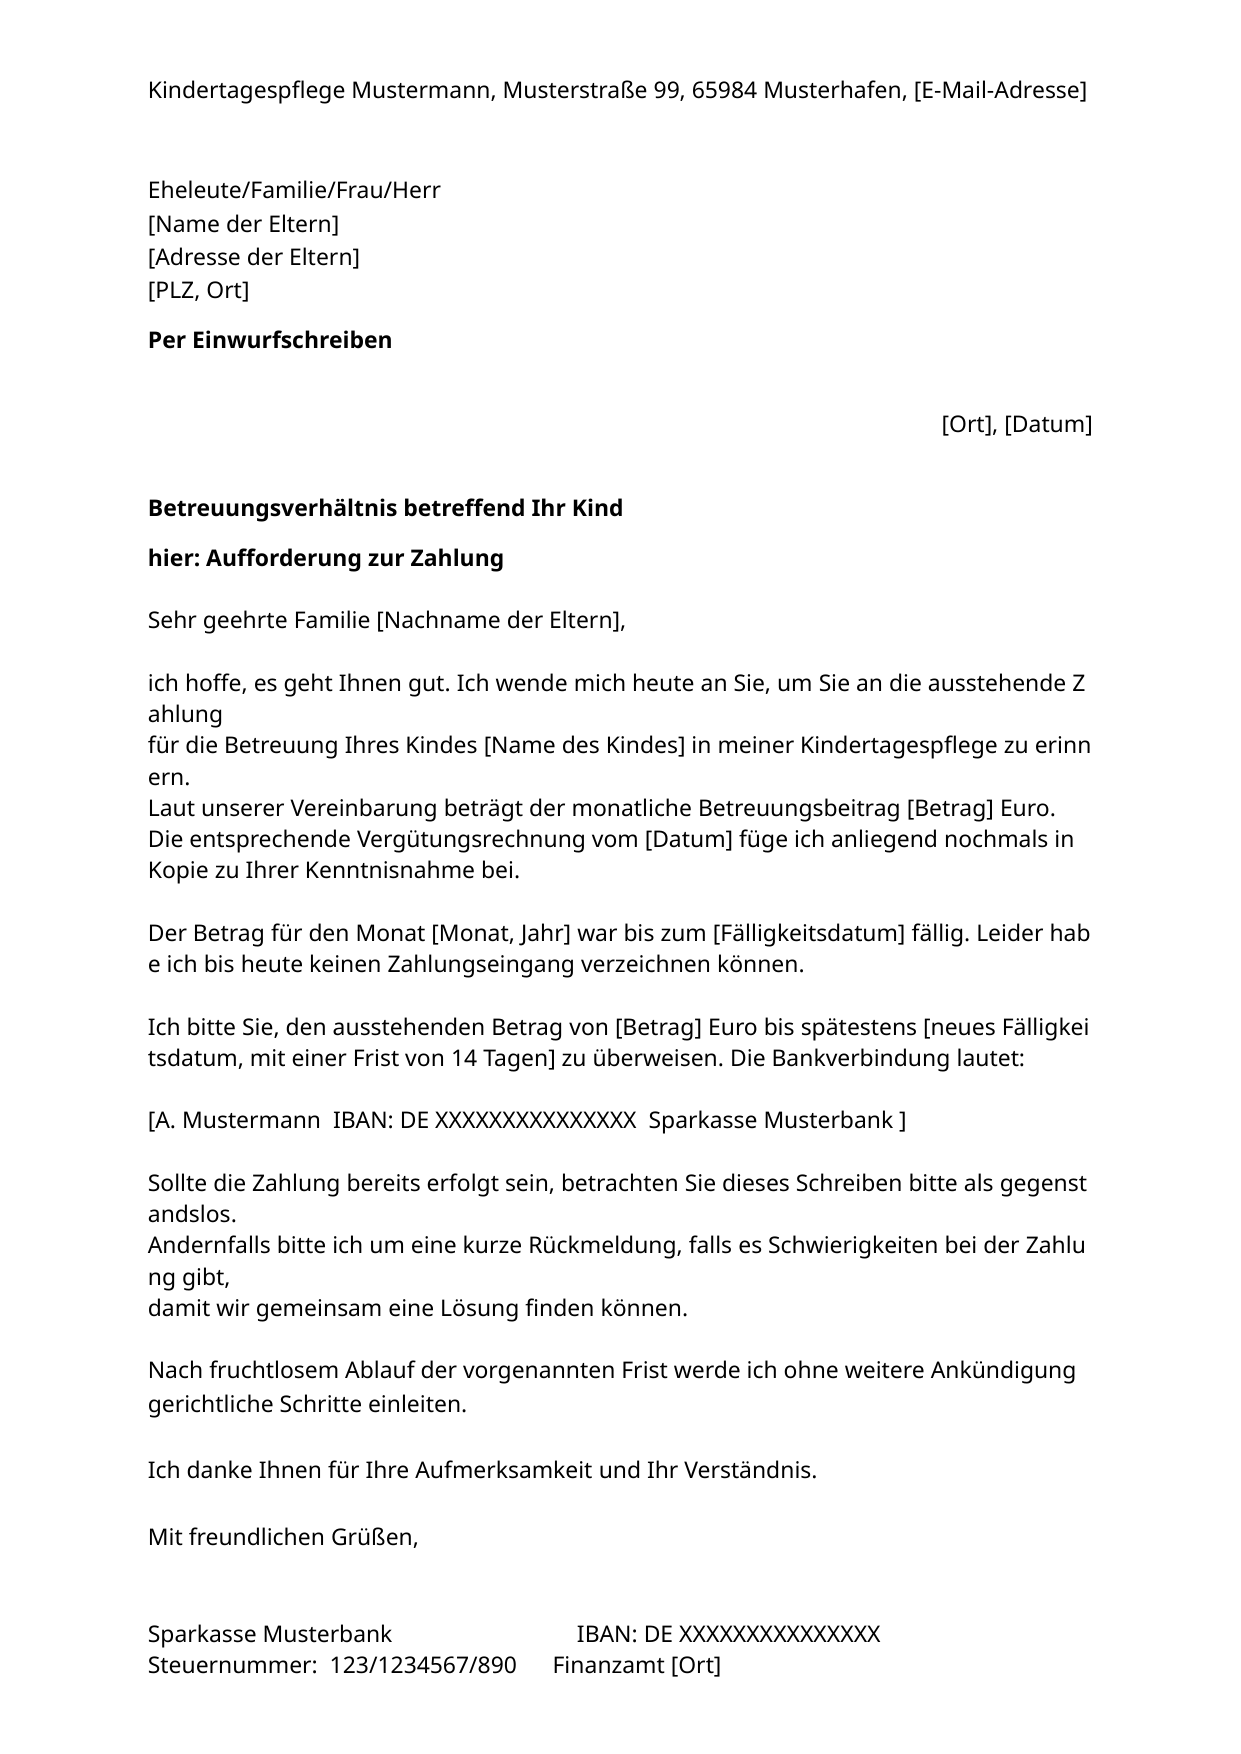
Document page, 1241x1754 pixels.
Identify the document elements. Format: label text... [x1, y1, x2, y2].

text für die Betreuung Ihres Kindes [Name des Kindes] in meiner Kindertagespflege zu erinnern. Laut unserer Vereinbarung beträgt der monatliche Betreuungsbeitrag [Betrag] Euro. Die entsprechende Vergütungsrechnung vom [Datum] füge ich anliegend nochmals in Kopie zu Ihrer Kenntnisnahme bei. Der Betrag für den Monat [Monat, Jahr] war bis zum [Fälligkeitsdatum] fällig. Leider habe ich bis heute keinen Zahlungseingang verzeichnen können. Ich bitte Sie, den ausstehenden Betrag von [Betrag] Euro bis spätestens [neues Fälligkeitsdatum, mit einer Frist von 14 Tagen] zu überweisen. Die Bankverbindung lautet: [A. Mustermann IBAN: DE XXXXXXXXXXXXXXX Sparkasse Musterbank ] Sollte die Zahlung bereits erfolgt sein, betrachten Sie dieses Schreiben bitte als gegenstandslos. Andernfalls bitte ich um eine kurze Rückmeldung, falls es Schwierigkeiten bei der Zahlung gibt, [148, 729, 1093, 1292]
text [Ort], [Datum] [148, 374, 1093, 439]
text Betreuungsverhältnis betreffend Ihr Kind [148, 458, 1093, 523]
text Nach fruchtlosem Ablauf der vorgenannten Frist werde ich ohne weitere Ankündigung gerichtliche Schritte einleiten. Ich danke Ihnen für Ihre Aufmerksamkeit und Ihr Verständnis. Mit freundlichen Grüßen, [148, 1354, 1093, 1586]
text damit wir gemeinsam eine Lösung finden können. [148, 1292, 1093, 1323]
text Kindertagespflege Mustermann, Musterstraße 99, 65984 Musterhafen, [E-Mail-Adresse] Eheleute/Familie/Frau/Herr [Name der Eltern] [Adresse der Eltern] [PLZ, Ort] [148, 74, 1093, 306]
text Per Einwurfschreiben [148, 324, 1093, 356]
text hier: Aufforderung zur Zahlung Sehr geehrte Familie [Nachname der Eltern], ich hoffe, es geht Ihnen gut. Ich wende mich heute an Sie, um Sie an die ausstehende Zahlung [148, 542, 1093, 729]
